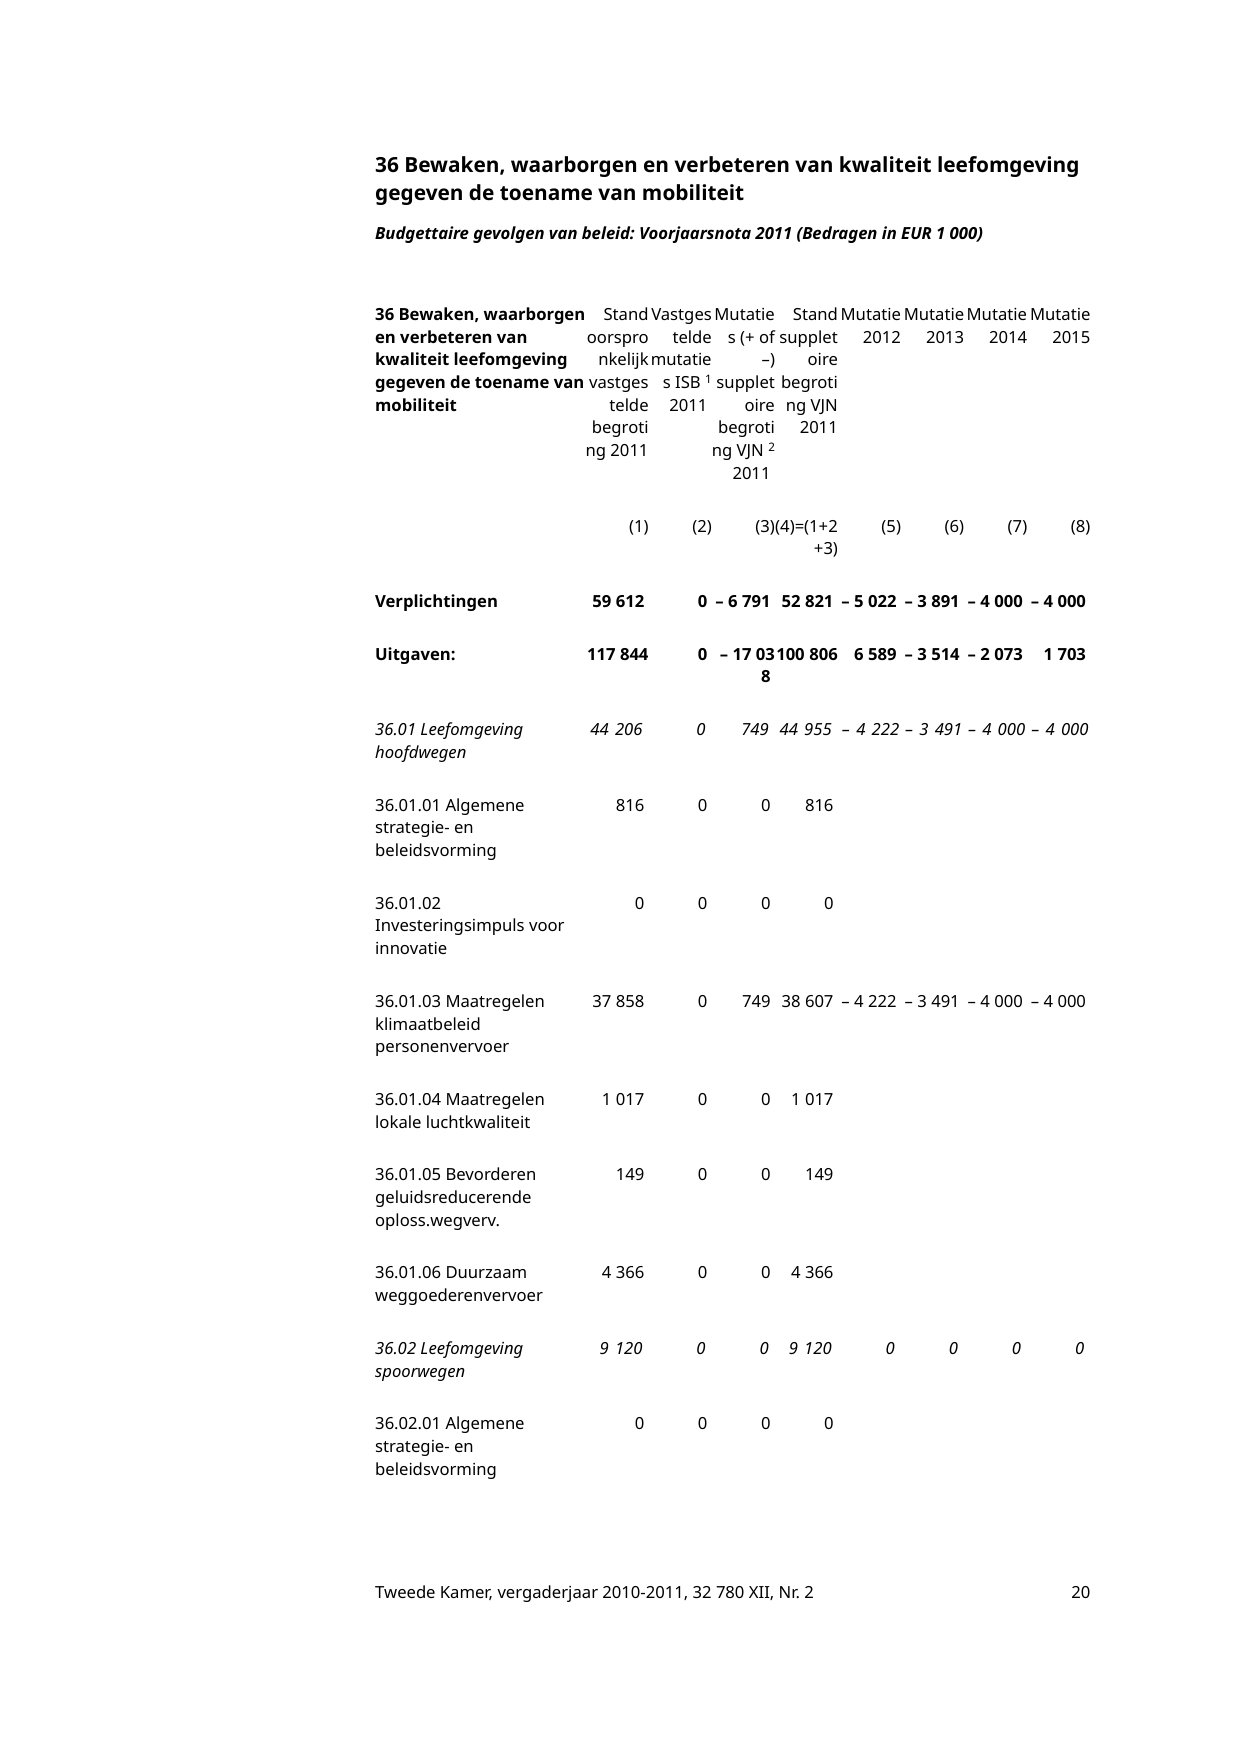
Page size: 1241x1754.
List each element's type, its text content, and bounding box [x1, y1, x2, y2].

table_cell (2) [648, 514, 711, 589]
table_header Vastgestelde mutaties ISB 1 2011 [648, 303, 711, 514]
table_cell – 4 222 [838, 718, 901, 793]
table_cell 0 [711, 1261, 774, 1336]
table_cell 0 [711, 1412, 774, 1510]
table_cell 9 120 [585, 1336, 648, 1412]
table_cell 36.01.01 Algemene strategie- en beleidsvorming [375, 793, 585, 891]
table_cell 0 [901, 1336, 964, 1412]
table_cell – 3 491 [901, 989, 964, 1087]
table_cell [838, 1261, 901, 1336]
table_cell 1 017 [585, 1088, 648, 1163]
table_cell 0 [964, 1336, 1027, 1412]
table_cell [901, 1412, 964, 1510]
table_cell [964, 1088, 1027, 1163]
table_cell (6) [901, 514, 964, 589]
table_cell 1 703 [1027, 642, 1090, 718]
table_cell 36.01.06 Duurzaam weggoederenvervoer [375, 1261, 585, 1336]
table_header Stand oorspronkelijk vastgestelde begroting 2011 [585, 303, 648, 514]
table_cell [964, 1163, 1027, 1261]
table_cell 149 [775, 1163, 838, 1261]
table_cell [964, 891, 1027, 989]
table_cell [375, 514, 585, 589]
table_header 36 Bewaken, waarborgen en verbeteren van kwaliteit leefomgeving gegeven de toename van mobiliteit [375, 303, 585, 514]
table_cell – 3 491 [901, 718, 964, 793]
table_cell 36.01.04 Maatregelen lokale luchtkwaliteit [375, 1088, 585, 1163]
table_cell 749 [711, 989, 774, 1087]
table_cell 36.02.01 Algemene strategie- en beleidsvorming [375, 1412, 585, 1510]
table_cell 0 [711, 1088, 774, 1163]
table_cell 0 [775, 891, 838, 989]
table_cell – 4 000 [964, 590, 1027, 642]
table_cell 0 [648, 1088, 711, 1163]
table_cell 0 [648, 1412, 711, 1510]
table_cell 6 589 [838, 642, 901, 718]
table_cell 0 [775, 1412, 838, 1510]
table_cell [1027, 891, 1090, 989]
table_cell [1027, 1412, 1090, 1510]
table_cell 0 [838, 1336, 901, 1412]
text Budgettaire gevolgen van beleid: Voorjaarsnota 2011 (Bedragen in EUR 1 000) [375, 222, 1090, 244]
table_cell 38 607 [775, 989, 838, 1087]
table_cell 0 [648, 793, 711, 891]
table_cell [901, 793, 964, 891]
table_cell 36.01 Leefomgeving hoofdwegen [375, 718, 585, 793]
table_cell 0 [648, 989, 711, 1087]
table_cell 0 [648, 590, 711, 642]
table_cell 44 955 [775, 718, 838, 793]
table_cell 0 [711, 1336, 774, 1412]
table_cell – 5 022 [838, 590, 901, 642]
table_cell [1027, 1163, 1090, 1261]
table_cell – 17 038 [711, 642, 774, 718]
table_cell (4)=(1+2+3) [775, 514, 838, 589]
table_cell (8) [1027, 514, 1090, 589]
table_cell 4 366 [775, 1261, 838, 1336]
table_cell 149 [585, 1163, 648, 1261]
table_header Mutatie 2014 [964, 303, 1027, 514]
table_cell [901, 1163, 964, 1261]
table_cell – 4 000 [1027, 718, 1090, 793]
table_cell Verplichtingen [375, 590, 585, 642]
table_cell 749 [711, 718, 774, 793]
table_cell – 3 891 [901, 590, 964, 642]
table_cell [838, 891, 901, 989]
text 36 Bewaken, waarborgen en verbeteren van kwaliteit leefomgeving gegeven de toename van mobiliteit [375, 150, 1090, 207]
table_cell 816 [585, 793, 648, 891]
table_cell [901, 891, 964, 989]
table_cell 0 [648, 891, 711, 989]
table_header Stand suppletoire begroting VJN 2011 [775, 303, 838, 514]
table_header Mutatie 2012 [838, 303, 901, 514]
table_cell 100 806 [775, 642, 838, 718]
table_cell [901, 1261, 964, 1336]
table_cell 52 821 [775, 590, 838, 642]
table_cell Uitgaven: [375, 642, 585, 718]
table_cell [1027, 1088, 1090, 1163]
table_cell 0 [585, 891, 648, 989]
table_cell 36.01.05 Bevorderen geluidsreducerende oploss.wegverv. [375, 1163, 585, 1261]
table_cell – 3 514 [901, 642, 964, 718]
table_cell 4 366 [585, 1261, 648, 1336]
table_cell – 6 791 [711, 590, 774, 642]
table_cell [838, 1163, 901, 1261]
table_cell [838, 1412, 901, 1510]
table_cell [964, 1412, 1027, 1510]
table_cell 0 [648, 642, 711, 718]
table_cell – 4 222 [838, 989, 901, 1087]
table_cell – 2 073 [964, 642, 1027, 718]
table_cell 36.01.02 Investeringsimpuls voor innovatie [375, 891, 585, 989]
table_cell [1027, 793, 1090, 891]
table_cell 36.02 Leefomgeving spoorwegen [375, 1336, 585, 1412]
table_cell 117 844 [585, 642, 648, 718]
table_header Mutatie 2015 [1027, 303, 1090, 514]
table_cell [1027, 1261, 1090, 1336]
table_cell 37 858 [585, 989, 648, 1087]
table_cell – 4 000 [1027, 590, 1090, 642]
table_cell 59 612 [585, 590, 648, 642]
table_cell – 4 000 [964, 718, 1027, 793]
table_cell 0 [648, 1163, 711, 1261]
table_cell 0 [585, 1412, 648, 1510]
table_cell 0 [648, 1261, 711, 1336]
table_cell [964, 1261, 1027, 1336]
table_cell 0 [711, 891, 774, 989]
table_cell – 4 000 [964, 989, 1027, 1087]
table_cell (3) [711, 514, 774, 589]
table_cell [838, 793, 901, 891]
table_header Mutaties (+ of –) suppletoire begroting VJN 2 2011 [711, 303, 774, 514]
table_cell 0 [648, 1336, 711, 1412]
table_cell [964, 793, 1027, 891]
table_header Mutatie 2013 [901, 303, 964, 514]
table_cell (5) [838, 514, 901, 589]
table_cell [838, 1088, 901, 1163]
table_cell 0 [711, 1163, 774, 1261]
table_cell 36.01.03 Maatregelen klimaatbeleid personenvervoer [375, 989, 585, 1087]
table_cell 0 [1027, 1336, 1090, 1412]
table_cell (7) [964, 514, 1027, 589]
table_cell [901, 1088, 964, 1163]
table_cell – 4 000 [1027, 989, 1090, 1087]
table_cell 9 120 [775, 1336, 838, 1412]
table_cell 0 [648, 718, 711, 793]
table_cell 1 017 [775, 1088, 838, 1163]
table_cell (1) [585, 514, 648, 589]
table_cell 44 206 [585, 718, 648, 793]
table_cell 0 [711, 793, 774, 891]
table_cell 816 [775, 793, 838, 891]
